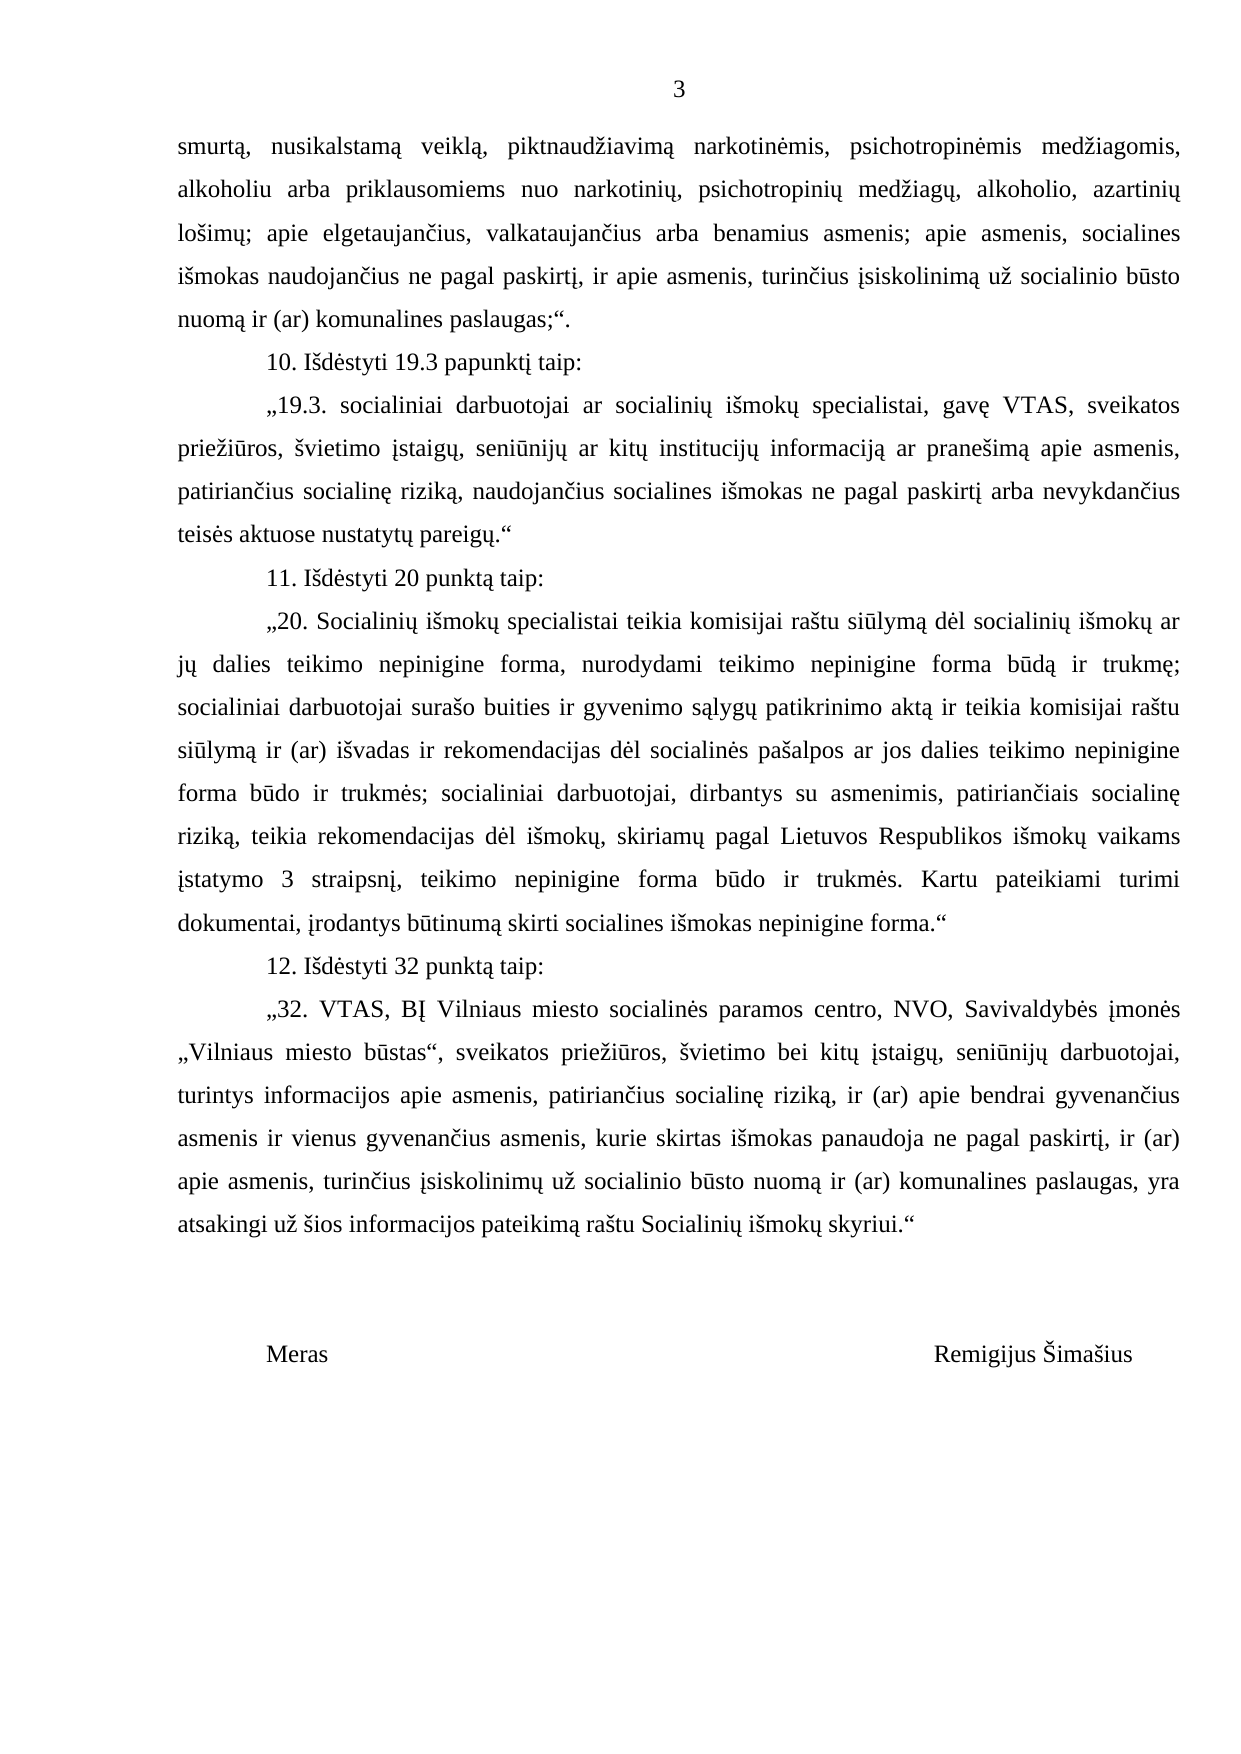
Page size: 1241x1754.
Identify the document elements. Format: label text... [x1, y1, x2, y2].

text „20. Socialinių išmokų specialistai teikia komisijai raštu siūlymą dėl socialinių išmokų ar jų dalies teikimo nepinigine forma, nurodydami teikimo nepinigine forma būdą ir trukmę; socialiniai darbuotojai surašo buities ir gyvenimo sąlygų patikrinimo aktą ir teikia komisijai raštu siūlymą ir (ar) išvadas ir rekomendacijas dėl socialinės pašalpos ar jos dalies teikimo nepinigine forma būdo ir trukmės; socialiniai darbuotojai, dirbantys su asmenimis, patiriančiais socialinę riziką, teikia rekomendacijas dėl išmokų, skiriamų pagal Lietuvos Respublikos išmokų vaikams įstatymo 3 straipsnį, teikimo nepinigine forma būdo ir trukmės. Kartu pateikiami turimi dokumentai, įrodantys būtinumą skirti socialines išmokas nepinigine forma.“ [177, 606, 1181, 936]
text 11. Išdėstyti 20 punktą taip: [266, 563, 1181, 591]
text „19.3. socialiniai darbuotojai ar socialinių išmokų specialistai, gavę VTAS, sveikatos priežiūros, švietimo įstaigų, seniūnijų ar kitų institucijų informaciją ar pranešimą apie asmenis, patiriančius socialinę riziką, naudojančius socialines išmokas ne pagal paskirtį arba nevykdančius teisės aktuose nustatytų pareigų.“ [177, 390, 1181, 548]
text smurtą, nusikalstamą veiklą, piktnaudžiavimą narkotinėmis, psichotropinėmis medžiagomis, alkoholiu arba priklausomiems nuo narkotinių, psichotropinių medžiagų, alkoholio, azartinių lošimų; apie elgetaujančius, valkataujančius arba benamius asmenis; apie asmenis, socialines išmokas naudojančius ne pagal paskirtį, ir apie asmenis, turinčius įsiskolinimą už socialinio būsto nuomą ir (ar) komunalines paslaugas;“. [177, 131, 1181, 333]
text „32. VTAS, BĮ Vilniaus miesto socialinės paramos centro, NVO, Savivaldybės įmonės „Vilniaus miesto būstas“, sveikatos priežiūros, švietimo bei kitų įstaigų, seniūnijų darbuotojai, turintys informacijos apie asmenis, patiriančius socialinę riziką, ir (ar) apie bendrai gyvenančius asmenis ir vienus gyvenančius asmenis, kurie skirtas išmokas panaudoja ne pagal paskirtį, ir (ar) apie asmenis, turinčius įsiskolinimų už socialinio būsto nuomą ir (ar) komunalines paslaugas, yra atsakingi už šios informacijos pateikimą raštu Socialinių išmokų skyriui.“ [177, 994, 1181, 1238]
text Meras Remigijus Šimašius [177, 1339, 1181, 1368]
text 10. Išdėstyti 19.3 papunktį taip: [266, 347, 1181, 376]
text 12. Išdėstyti 32 punktą taip: [266, 951, 1181, 979]
